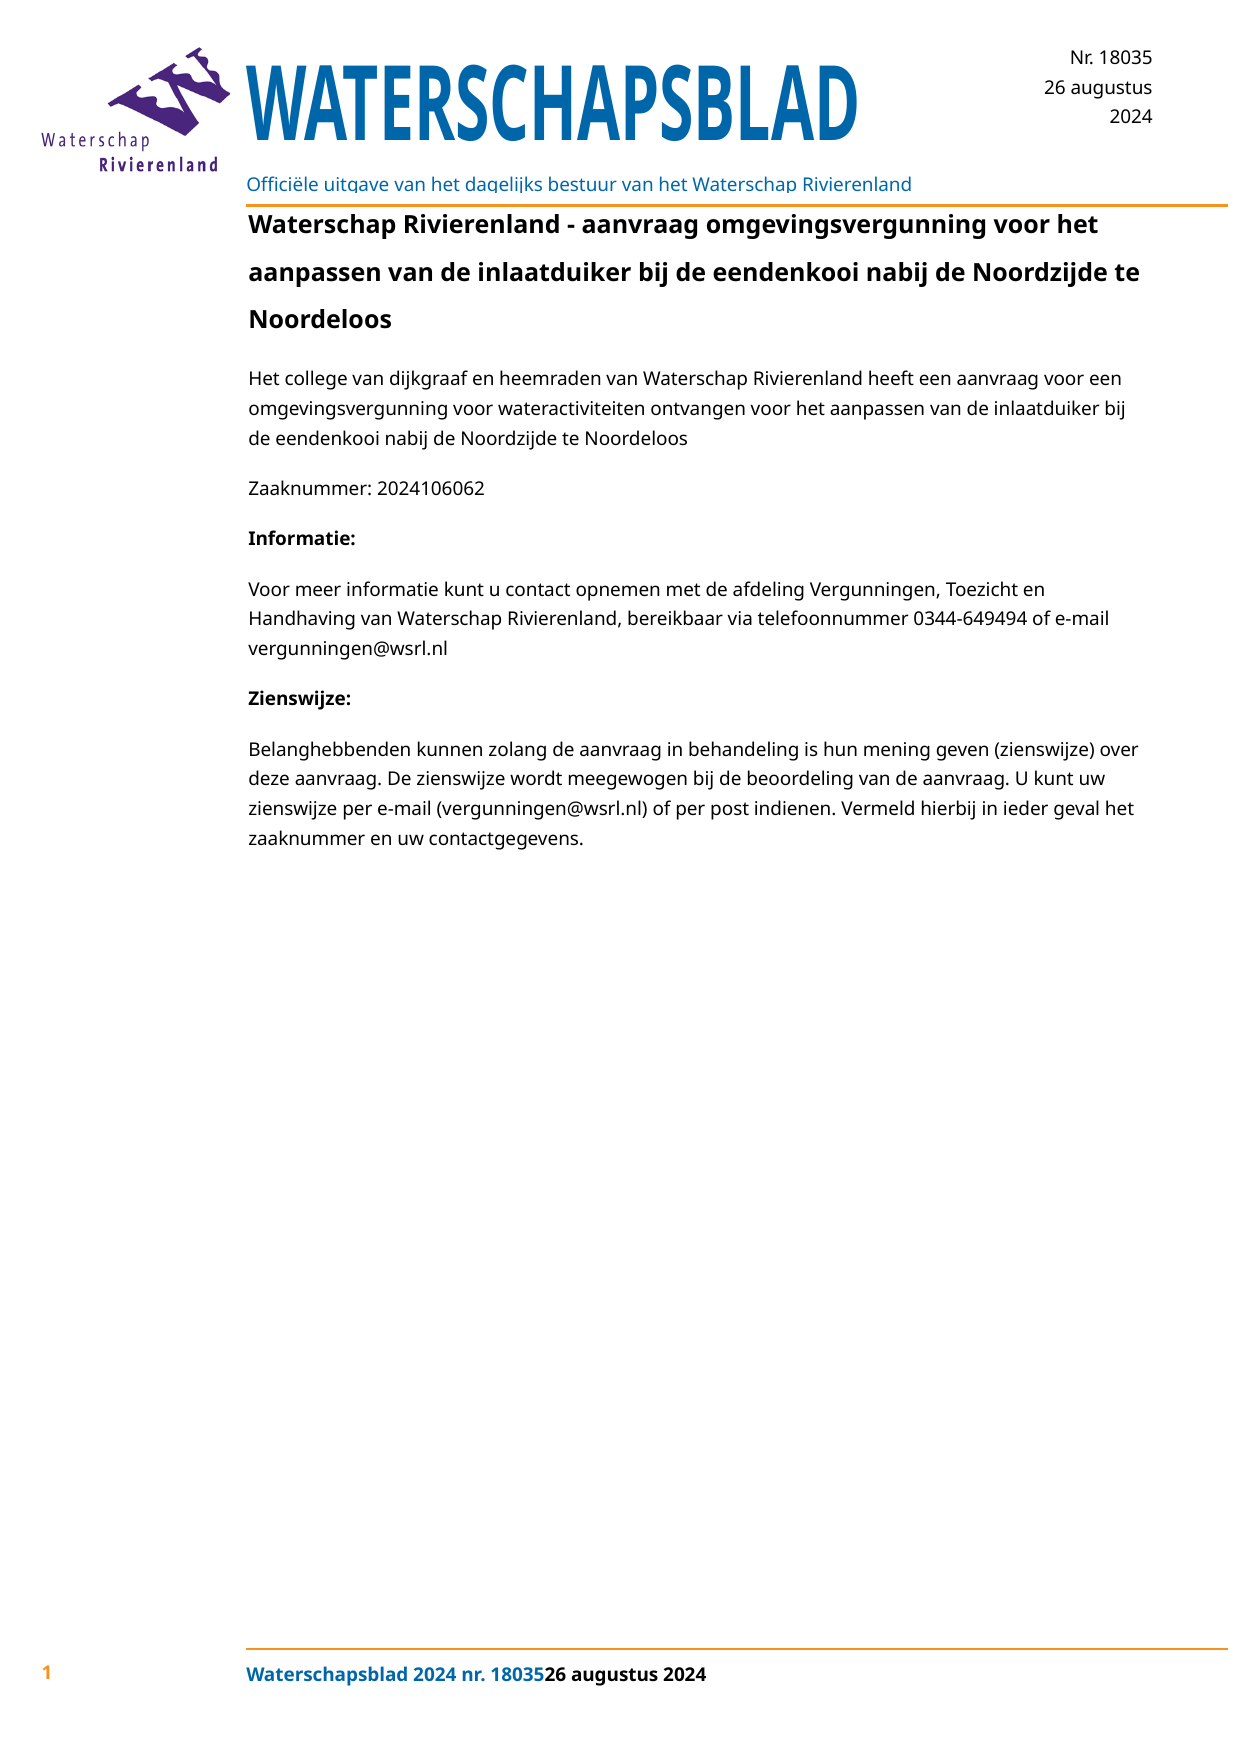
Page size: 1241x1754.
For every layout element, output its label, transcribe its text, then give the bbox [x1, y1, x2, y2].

picture [41, 47, 231, 172]
text Waterschap Rivierenland - aanvraag omgevingsvergunning voor het aanpassen van de inlaatduiker bij de eendenkooi nabij de Noordzijde te Noordeloos [248, 207, 1152, 336]
text Belanghebbenden kunnen zolang de aanvraag in behandeling is hun mening geven (zienswijze) over deze aanvraag. De zienswijze wordt meegewogen bij de beoordeling van de aanvraag. U kunt uw zienswijze per e-mail (vergunningen@wsrl.nl) of per post indienen. Vermeld hierbij in ieder geval het zaaknummer en uw contactgegevens. [248, 736, 1152, 850]
text Het college van dijkgraaf en heemraden van Waterschap Rivierenland heeft een aanvraag voor een omgevingsvergunning voor wateractiviteiten ontvangen voor het aanpassen van de inlaatduiker bij de eendenkooi nabij de Noordzijde te Noordeloos [248, 366, 1152, 450]
text Zienswijze: [248, 686, 1152, 711]
text Informatie: [248, 526, 1152, 551]
text Voor meer informatie kunt u contact opnemen met de afdeling Vergunningen, Toezicht en Handhaving van Waterschap Rivierenland, bereikbaar via telefoonnummer 0344-649494 of e-mail vergunningen@wsrl.nl [248, 576, 1152, 661]
text Zaaknummer: 2024106062 [248, 475, 1152, 501]
